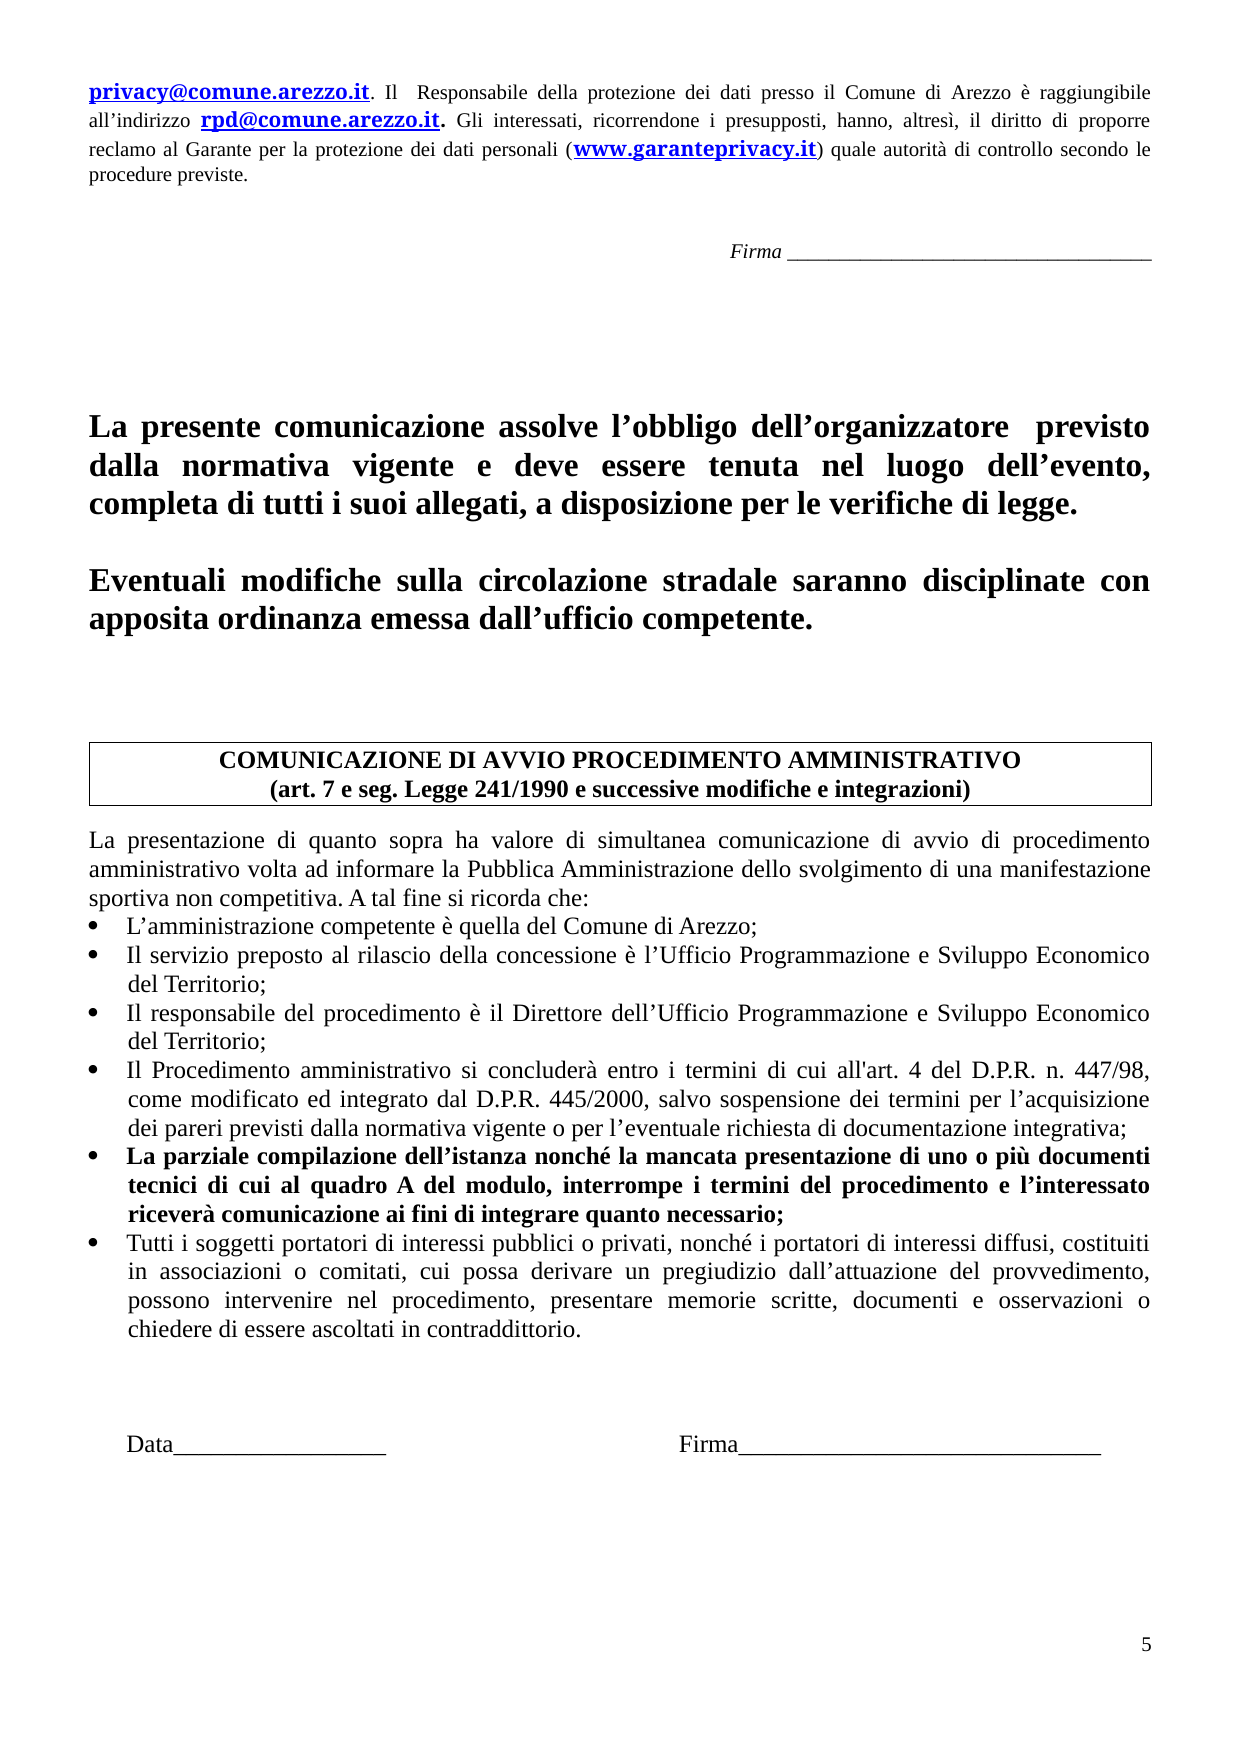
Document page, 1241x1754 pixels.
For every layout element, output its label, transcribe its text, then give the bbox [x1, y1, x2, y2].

list Il Procedimento amministrativo si concluderà entro i termini di cui all'art. 4 del D.P.R. n. 447/98, come modificato ed integrato dal D.P.R. 445/2000, salvo sospensione dei termini per l’acquisizione dei pareri previsti dalla normativa vigente o per l’eventuale richiesta di documentazione integrativa; [89, 1055, 1152, 1141]
text Eventuali modifiche sulla circolazione stradale saranno disciplinate con apposita ordinanza emessa dall’ufficio competente. [89, 560, 1152, 637]
list L’amministrazione competente è quella del Comune di Arezzo; [89, 911, 1152, 940]
list Tutti i soggetti portatori di interessi pubblici o privati, nonché i portatori di interessi diffusi, costituiti in associazioni o comitati, cui possa derivare un pregiudizio dall’attuazione del provvedimento, possono intervenire nel procedimento, presentare memorie scritte, documenti e osservazioni o chiedere di essere ascoltati in contraddittorio. [89, 1228, 1152, 1343]
text privacy@comune.arezzo.it. Il Responsabile della protezione dei dati presso il Comune di Arezzo è raggiungibile all’indirizzo rpd@comune.arezzo.it. Gli interessati, ricorrendone i presupposti, hanno, altresì, il diritto di proporre reclamo al Garante per la protezione dei dati personali (www.garanteprivacy.it) quale autorità di controllo secondo le procedure previste. [89, 77, 1152, 186]
list Il responsabile del procedimento è il Direttore dell’Ufficio Programmazione e Sviluppo Economico del Territorio; [89, 998, 1152, 1055]
text COMUNICAZIONE DI AVVIO PROCEDIMENTO AMMINISTRATIVO [90, 743, 1151, 771]
text (art. 7 e seg. Legge 241/1990 e successive modifiche e integrazioni) [90, 771, 1151, 805]
list Il servizio preposto al rilascio della concessione è l’Ufficio Programmazione e Sviluppo Economico del Territorio; [89, 940, 1152, 998]
text Data_________________ Firma_____________________________ [89, 1429, 1152, 1458]
text La presentazione di quanto sopra ha valore di simultanea comunicazione di avvio di procedimento amministrativo volta ad informare la Pubblica Amministrazione dello svolgimento di una manifestazione sportiva non competitiva. A tal fine si ricorda che: [89, 825, 1152, 911]
list La parziale compilazione dell’istanza nonché la mancata presentazione di uno o più documenti tecnici di cui al quadro A del modulo, interrompe i termini del procedimento e l’interessato riceverà comunicazione ai fini di integrare quanto necessario; [89, 1141, 1152, 1228]
text Firma ___________________________________ [89, 239, 1152, 263]
text La presente comunicazione assolve l’obbligo dell’organizzatore previsto dalla normativa vigente e deve essere tenuta nel luogo dell’evento, completa di tutti i suoi allegati, a disposizione per le verifiche di legge. [89, 407, 1152, 522]
